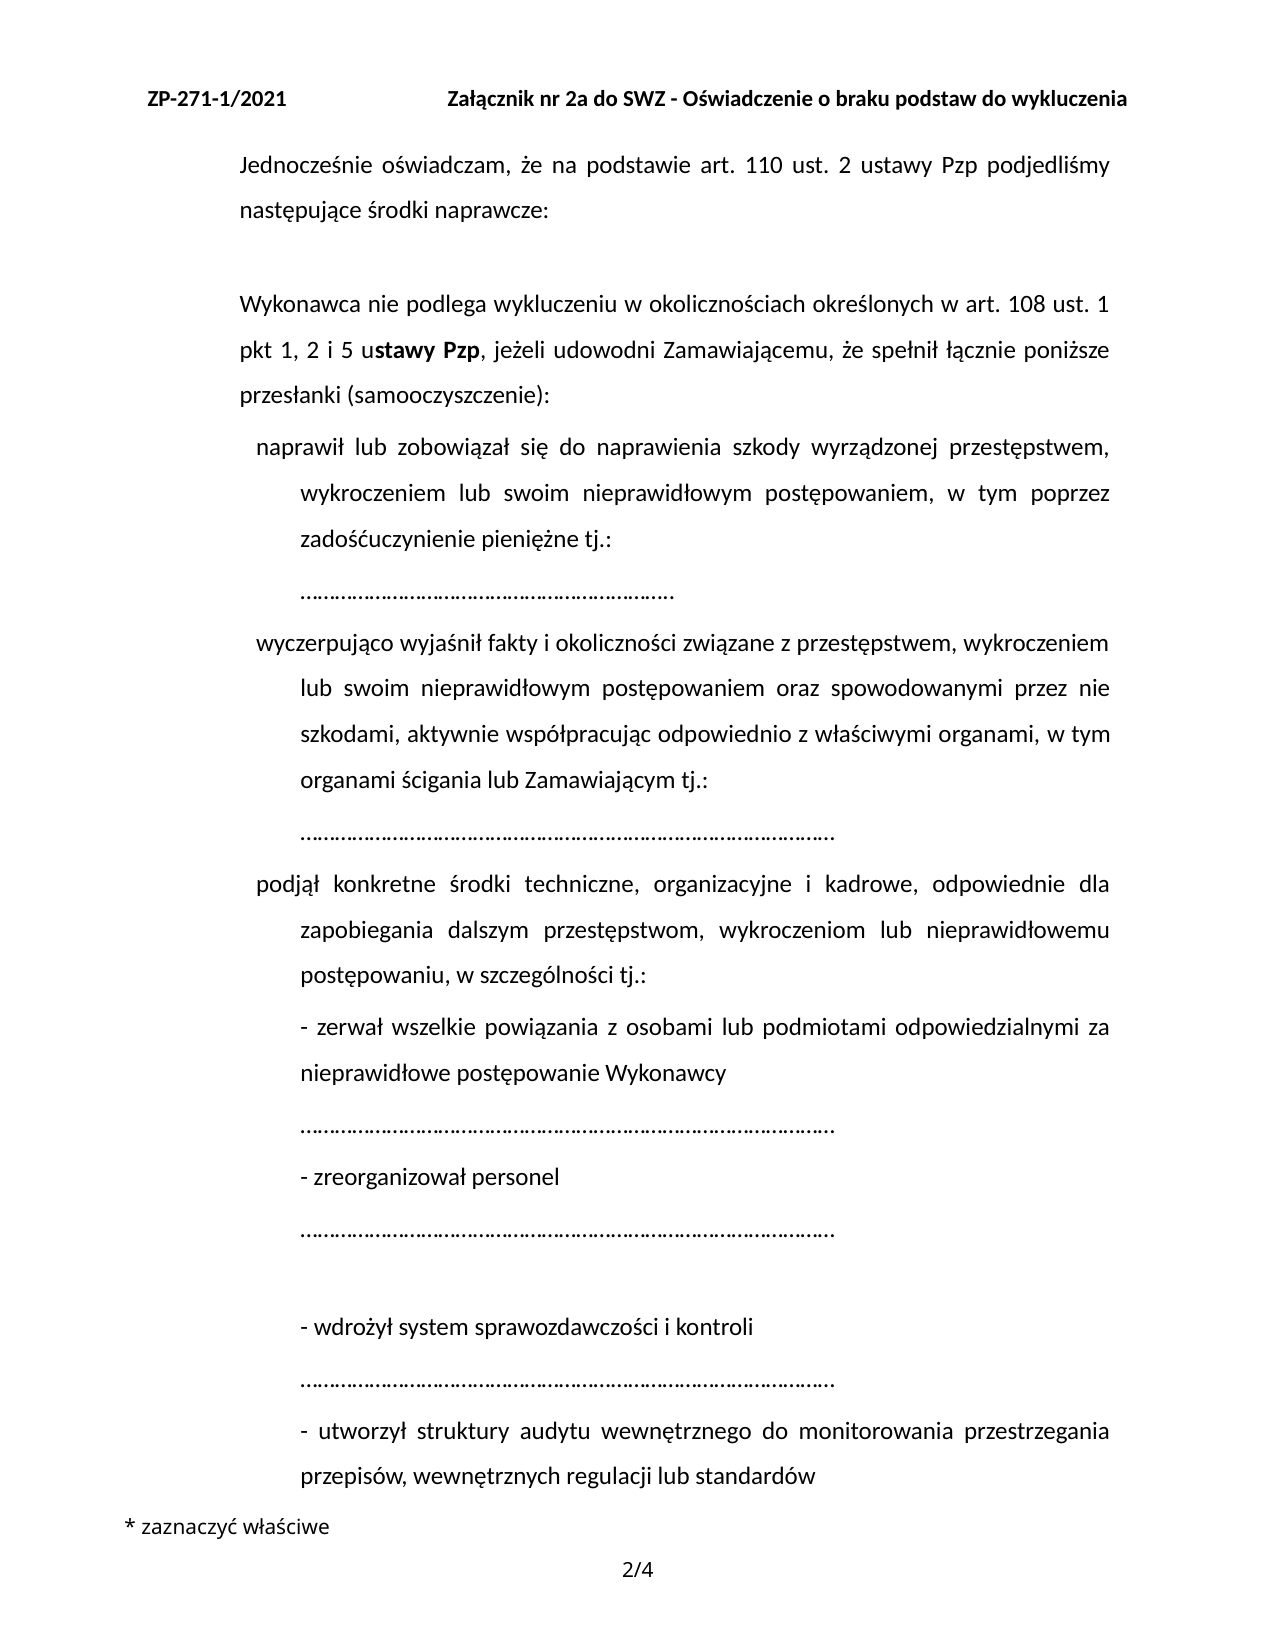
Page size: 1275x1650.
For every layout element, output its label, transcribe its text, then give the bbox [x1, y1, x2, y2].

table_cell [118, 149, 228, 1509]
table_cell Jednocześnie oświadczam, że na podstawie art. 110 ust. 2 ustawy Pzp podjedliśmy następujące środki naprawcze: Wykonawca nie podlega wykluczeniu w okolicznościach określonych w art. 108 ust. 1 pkt 1, 2 i 5 ustawy Pzp, jeżeli udowodni Zamawiającemu, że spełnił łącznie poniższe przesłanki (samooczyszczenie): naprawił lub zobowiązał się do naprawienia szkody wyrządzonej przestępstwem, wykroczeniem lub swoim nieprawidłowym postępowaniem, w tym poprzez zadośćuczynienie pieniężne tj.: ……………………………………………………….. wyczerpująco wyjaśnił fakty i okoliczności związane z przestępstwem, wykroczeniem lub swoim nieprawidłowym postępowaniem oraz spowodowanymi przez nie szkodami, aktywnie współpracując odpowiednio z właściwymi organami, w tym organami ścigania lub Zamawiającym tj.: ………………………………………………………………………………… podjął konkretne środki techniczne, organizacyjne i kadrowe, odpowiednie dla zapobiegania dalszym przestępstwom, wykroczeniom lub nieprawidłowemu postępowaniu, w szczególności tj.: - zerwał wszelkie powiązania z osobami lub podmiotami odpowiedzialnymi za nieprawidłowe postępowanie Wykonawcy ………………………………………………………………………………… - zreorganizował personel ………………………………………………………………………………… - wdrożył system sprawozdawczości i kontroli ………………………………………………………………………………… - utworzył struktury audytu wewnętrznego do monitorowania przestrzegania przepisów, wewnętrznych regulacji lub standardów [228, 149, 1122, 1509]
